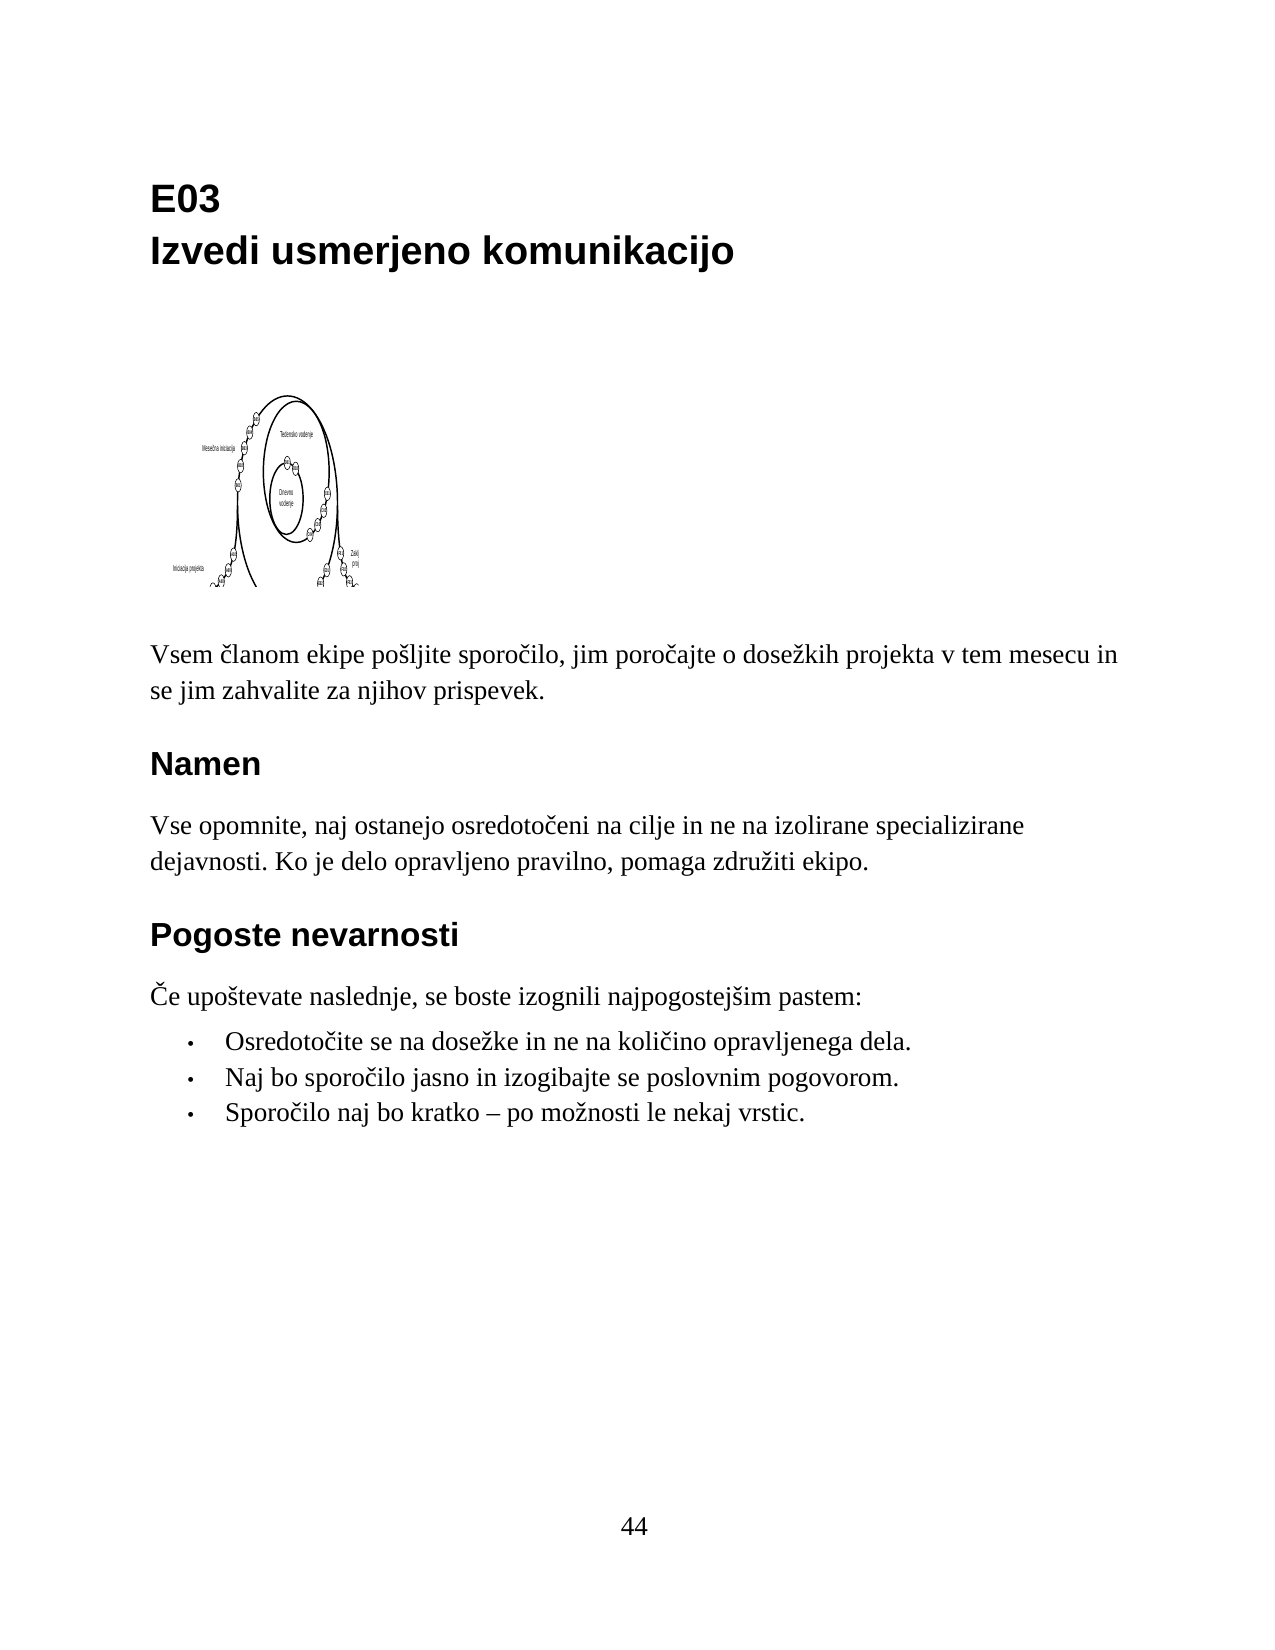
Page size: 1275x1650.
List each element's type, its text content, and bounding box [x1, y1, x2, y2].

subtitle Namen [150, 744, 1125, 782]
subtitle E03 Izvedi usmerjeno komunikacijo [150, 175, 1125, 273]
text Vse opomnite, naj ostanejo osredotočeni na cilje in ne na izolirane specializirane dejavnosti. Ko je delo opravljeno pravilno, pomaga združiti ekipo. [150, 809, 1125, 876]
text Vsem članom ekipe pošljite sporočilo, jim poročajte o dosežkih projekta v tem mesecu in se jim zahvalite za njihov prispevek. [150, 638, 1125, 705]
list Sporočilo naj bo kratko – po možnosti le nekaj vrstic. [187, 1097, 1125, 1128]
subtitle Pogoste nevarnosti [150, 915, 1125, 953]
list Osredotočite se na dosežke in ne na količino opravljenega dela. [187, 1025, 1125, 1056]
text Če upoštevate naslednje, se boste izognili najpogostejšim pastem: [150, 980, 1125, 1012]
list Naj bo sporočilo jasno in izogibajte se poslovnim pogovorom. [187, 1061, 1125, 1092]
